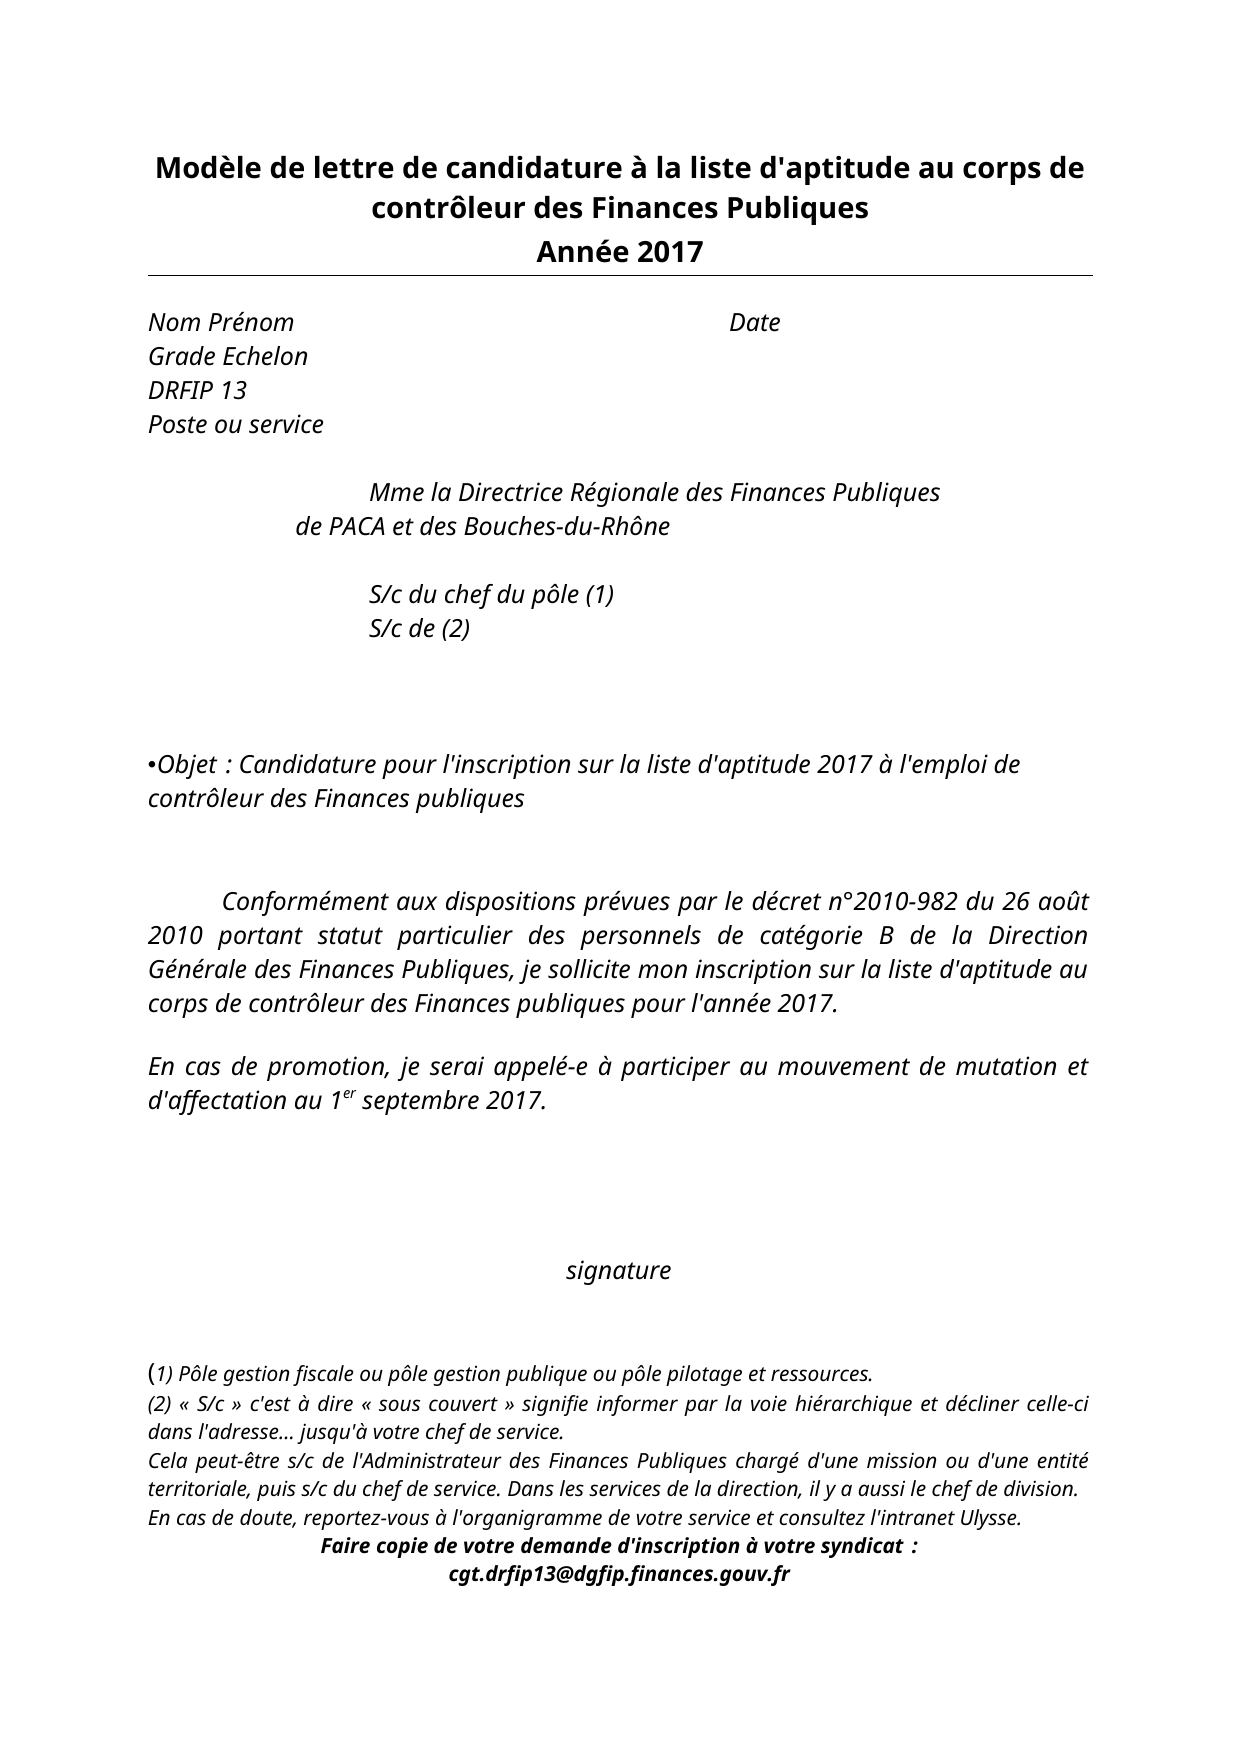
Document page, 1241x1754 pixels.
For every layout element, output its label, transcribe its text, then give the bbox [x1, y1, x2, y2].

text S/c du chef du pôle (1) [148, 577, 1093, 611]
list Objet : Candidature pour l'inscription sur la liste d'aptitude 2017 à l'emploi de contrôleur des Finances publiques [148, 747, 1093, 815]
text Poste ou service [148, 406, 1093, 441]
text DRFIP 13 [148, 372, 1093, 406]
text Faire copie de votre demande d'inscription à votre syndicat : cgt.drfip13@dgfip.finances.gouv.fr [148, 1531, 1093, 1588]
text (2) « S/c » c'est à dire « sous couvert » signifie informer par la voie hiérarchique et décliner celle-ci dans l'adresse... jusqu'à votre chef de service. [148, 1389, 1093, 1446]
text S/c de (2) [148, 611, 1093, 645]
text Cela peut-être s/c de l'Administrateur des Finances Publiques chargé d'une mission ou d'une entité territoriale, puis s/c du chef de service. Dans les services de la direction, il y a aussi le chef de division. [148, 1446, 1093, 1503]
text signature [148, 1253, 1093, 1287]
text Grade Echelon [148, 338, 1093, 372]
text Nom Prénom Date [148, 304, 1093, 338]
text Mme la Directrice Régionale des Finances Publiques de PACA et des Bouches-du-Rhône [148, 474, 1093, 543]
text En cas de doute, reportez-vous à l'organigramme de votre service et consultez l'intranet Ulysse. [148, 1503, 1093, 1531]
text Modèle de lettre de candidature à la liste d'aptitude au corps de contrôleur des Finances Publiques [148, 148, 1093, 227]
text Année 2017 [148, 227, 1093, 275]
text (1) Pôle gestion fiscale ou pôle gestion publique ou pôle pilotage et ressources. [148, 1355, 1093, 1389]
text Conformément aux dispositions prévues par le décret n°2010-982 du 26 août 2010 portant statut particulier des personnels de catégorie B de la Direction Générale des Finances Publiques, je sollicite mon inscription sur la liste d'aptitude au corps de contrôleur des Finances publiques pour l'année 2017. [148, 883, 1093, 1019]
text En cas de promotion, je serai appelé-e à participer au mouvement de mutation et d'affectation au 1er septembre 2017. [148, 1048, 1093, 1116]
